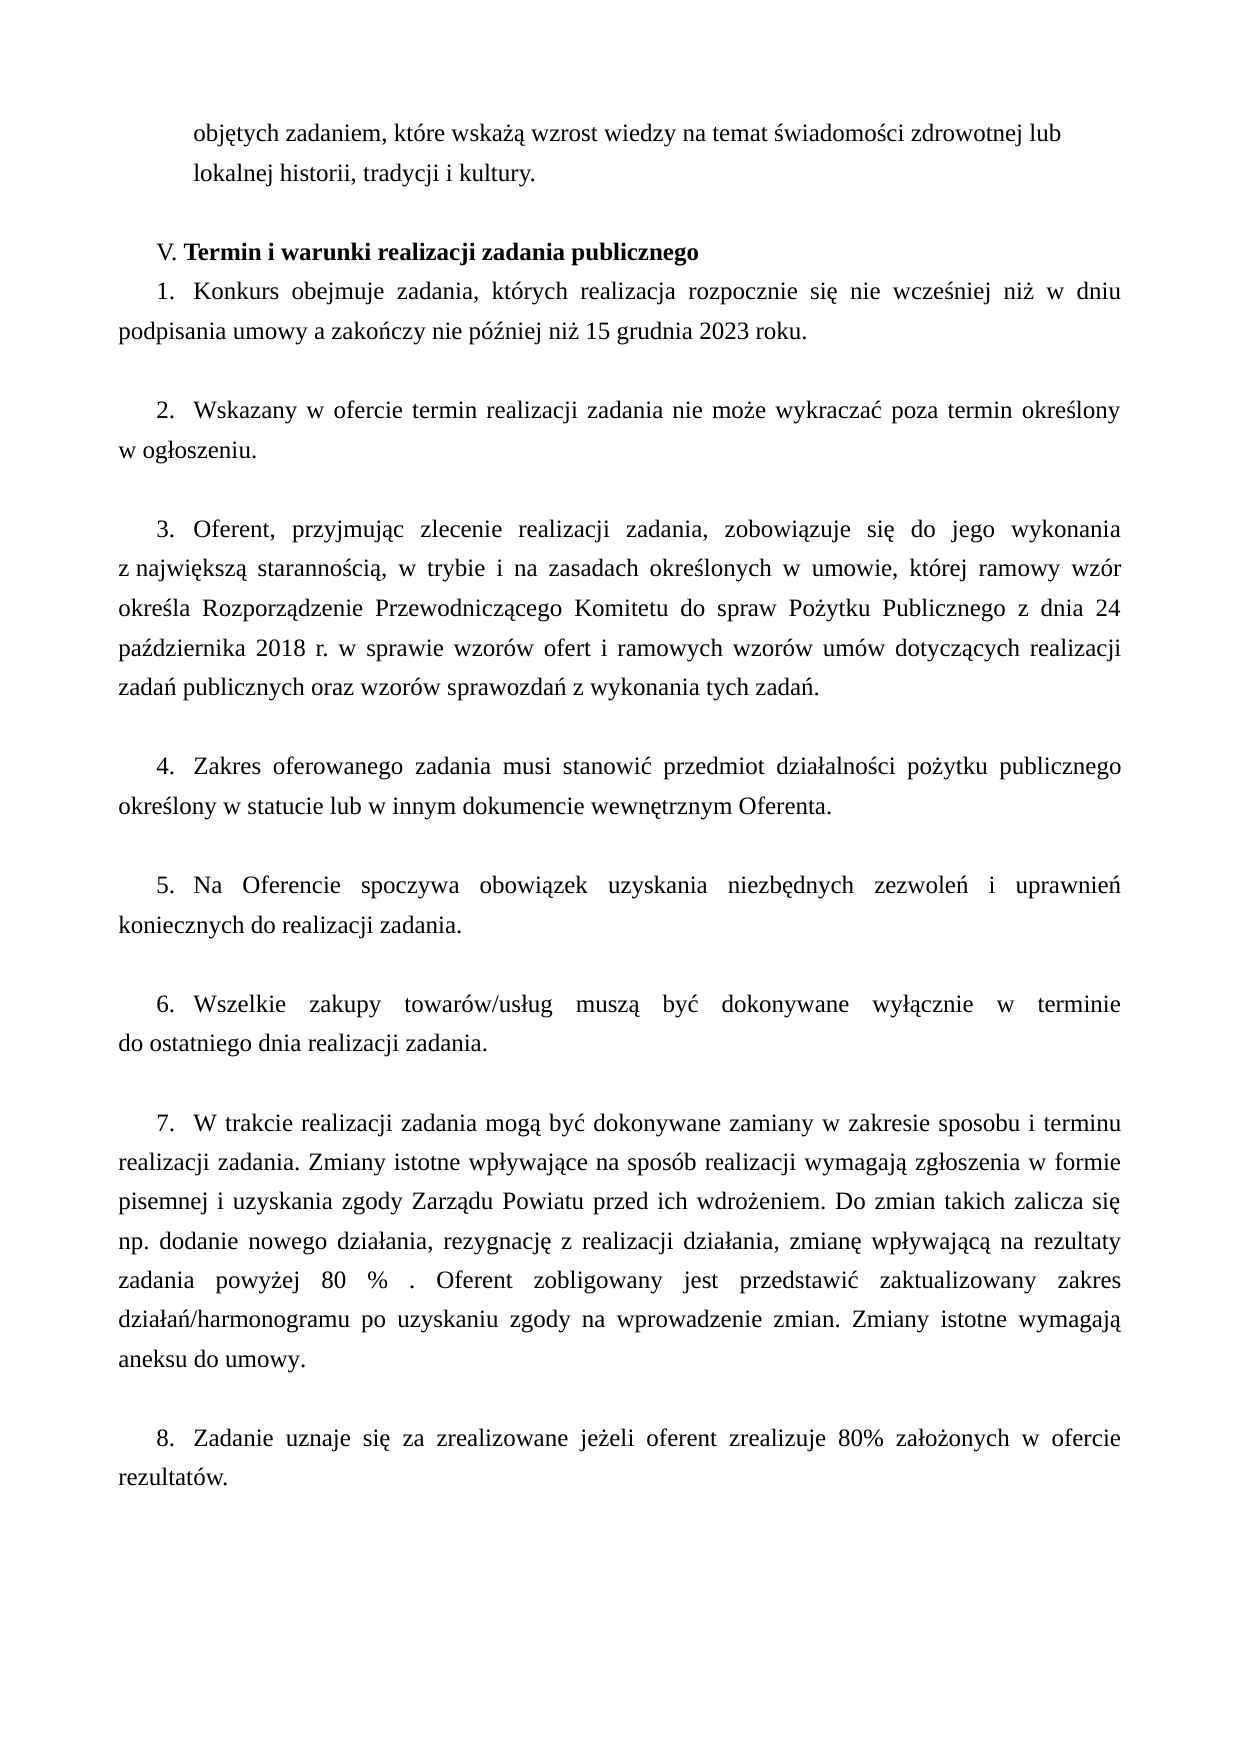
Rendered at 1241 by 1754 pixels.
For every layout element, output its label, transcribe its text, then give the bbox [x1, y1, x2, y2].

list objętych zadaniem, które wskażą wzrost wiedzy na temat świadomości zdrowotnej lub lokalnej historii, tradycji i kultury. [156, 118, 1122, 186]
list Wszelkie zakupy towarów/usług muszą być dokonywane wyłącznie w terminie do ostatniego dnia realizacji zadania. [118, 989, 1122, 1057]
list Termin i warunki realizacji zadania publicznego [156, 237, 1122, 266]
list Konkurs obejmuje zadania, których realizacja rozpocznie się nie wcześniej niż w dniu podpisania umowy a zakończy nie później niż 15 grudnia 2023 roku. [118, 276, 1122, 345]
list Na Oferencie spoczywa obowiązek uzyskania niezbędnych zezwoleń i uprawnień koniecznych do realizacji zadania. [118, 870, 1122, 938]
list Oferent, przyjmując zlecenie realizacji zadania, zobowiązuje się do jego wykonania z największą starannością, w trybie i na zasadach określonych w umowie, której ramowy wzór określa Rozporządzenie Przewodniczącego Komitetu do spraw Pożytku Publicznego z dnia 24 października 2018 r. w sprawie wzorów ofert i ramowych wzorów umów dotyczących realizacji zadań publicznych oraz wzorów sprawozdań z wykonania tych zadań. [118, 514, 1122, 701]
list Zakres oferowanego zadania musi stanowić przedmiot działalności pożytku publicznego określony w statucie lub w innym dokumencie wewnętrznym Oferenta. [118, 751, 1122, 820]
list W trakcie realizacji zadania mogą być dokonywane zamiany w zakresie sposobu i terminu realizacji zadania. Zmiany istotne wpływające na sposób realizacji wymagają zgłoszenia w formie pisemnej i uzyskania zgody Zarządu Powiatu przed ich wdrożeniem. Do zmian takich zalicza się np. dodanie nowego działania, rezygnację z realizacji działania, zmianę wpływającą na rezultaty zadania powyżej 80 % . Oferent zobligowany jest przedstawić zaktualizowany zakres działań/harmonogramu po uzyskaniu zgody na wprowadzenie zmian. Zmiany istotne wymagają aneksu do umowy. [118, 1108, 1122, 1373]
list Zadanie uznaje się za zrealizowane jeżeli oferent zrealizuje 80% założonych w ofercie rezultatów. [118, 1423, 1122, 1491]
list Wskazany w ofercie termin realizacji zadania nie może wykraczać poza termin określony w ogłoszeniu. [118, 395, 1122, 463]
